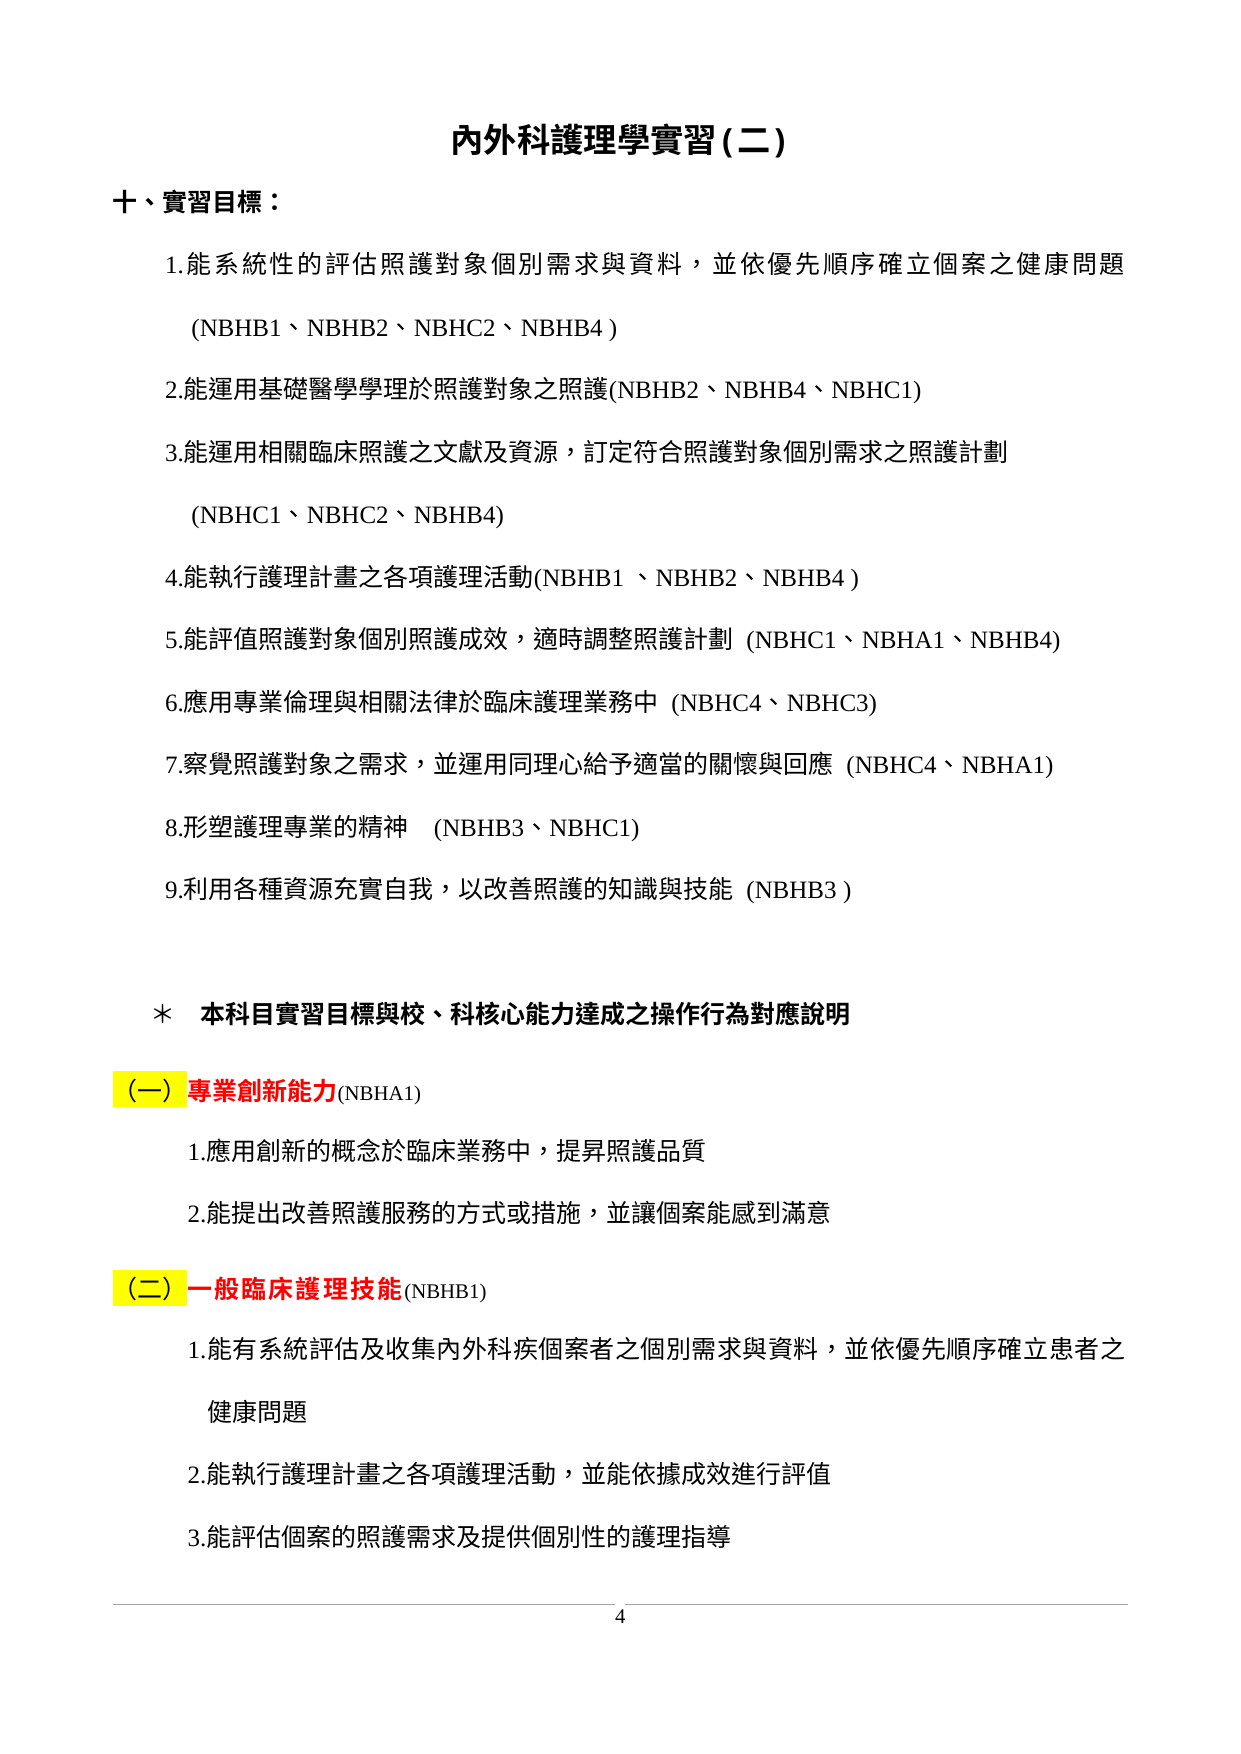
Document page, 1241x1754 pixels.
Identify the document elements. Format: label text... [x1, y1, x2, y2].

text 8.形塑護理專業的精神 (NBHB3、NBHC1) [165, 784, 1128, 846]
text 2.能提出改善照護服務的方式或措施，並讓個案能感到滿意 [184, 1170, 1128, 1232]
text 1.能有系統評估及收集內外科疾個案者之個別需求與資料，並依優先順序確立患者之健康問題 [187, 1306, 1128, 1431]
text 2.能執行護理計畫之各項護理活動，並能依據成效進行評值 [187, 1431, 1128, 1494]
text 4.能執行護理計畫之各項護理活動(NBHB1 、NBHB2、NBHB4 ) [165, 534, 1128, 596]
text 9.利用各種資源充實自我，以改善照護的知識與技能 (NBHB3 ) [165, 846, 1128, 909]
text 1.能系統性的評估照護對象個別需求與資料，並依優先順序確立個案之健康問題 (NBHB1、NBHB2、NBHC2、NBHB4 ) [165, 221, 1128, 346]
text 6.應用專業倫理與相關法律於臨床護理業務中 (NBHC4、NBHC3) [165, 659, 1128, 721]
text （二）一般臨床護理技能(NBHB1) [112, 1270, 1128, 1306]
text 2.能運用基礎醫學學理於照護對象之照護(NBHB2、NBHB4、NBHC1) [165, 346, 1128, 409]
text 7.察覺照護對象之需求，並運用同理心給予適當的關懷與回應 (NBHC4、NBHA1) [165, 721, 1128, 784]
text （一）專業創新能力(NBHA1) [112, 1071, 1128, 1107]
text 3.能評估個案的照護需求及提供個別性的護理指導 [187, 1494, 1128, 1556]
text 內外科護理學實習(二) [172, 96, 1069, 159]
list 本科目實習目標與校、科核心能力達成之操作行為對應說明 [150, 971, 1128, 1034]
text 1.應用創新的概念於臨床業務中，提昇照護品質 [184, 1107, 1128, 1170]
text 5.能評值照護對象個別照護成效，適時調整照護計劃 (NBHC1、NBHA1、NBHB4) [165, 596, 1128, 659]
text 3.能運用相關臨床照護之文獻及資源，訂定符合照護對象個別需求之照護計劃 (NBHC1、NBHC2、NBHB4) [165, 409, 1128, 534]
text 十、實習目標： [112, 159, 1069, 221]
